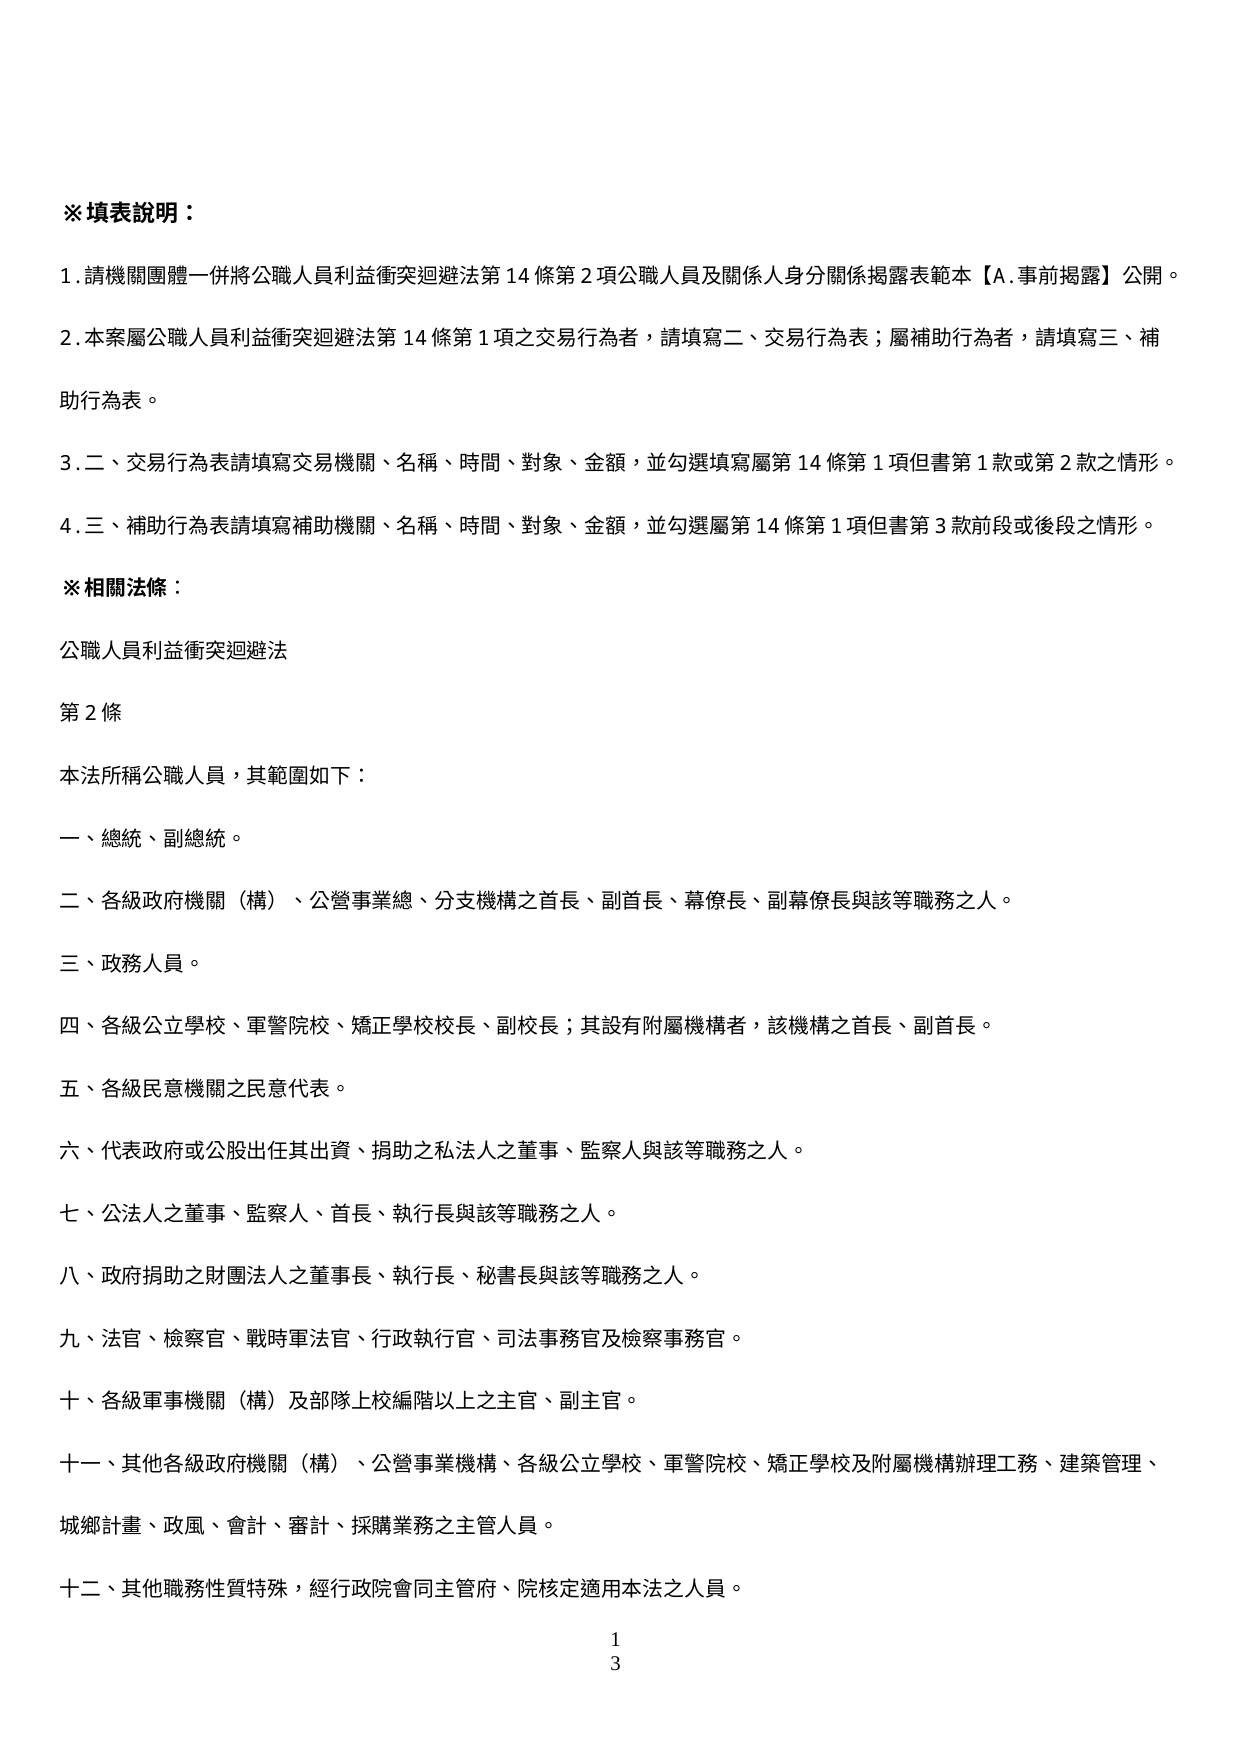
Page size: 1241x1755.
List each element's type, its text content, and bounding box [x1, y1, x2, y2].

text 三、政務人員。 [59, 920, 1163, 983]
text 公職人員利益衝突迴避法 [59, 608, 1163, 670]
text 五、各級民意機關之民意代表。 [59, 1045, 1163, 1108]
text 十一、其他各級政府機關（構）、公營事業機構、各級公立學校、軍警院校、矯正學校及附屬機構辦理工務、建築管理、城鄉計畫、政風、會計、審計、採購業務之主管人員。 [59, 1420, 1163, 1545]
text 4.三、補助行為表請填寫補助機關、名稱、時間、對象、金額，並勾選屬第14條第1項但書第3款前段或後段之情形。 [59, 483, 1163, 545]
text 四、各級公立學校、軍警院校、矯正學校校長、副校長；其設有附屬機構者，該機構之首長、副首長。 [59, 983, 1163, 1045]
text 十二、其他職務性質特殊，經行政院會同主管府、院核定適用本法之人員。 [59, 1545, 1163, 1608]
text 3.二、交易行為表請填寫交易機關、名稱、時間、對象、金額，並勾選填寫屬第14條第1項但書第1款或第2款之情形。 [59, 420, 1163, 483]
text 八、政府捐助之財團法人之董事長、執行長、秘書長與該等職務之人。 [59, 1233, 1163, 1295]
text 九、法官、檢察官、戰時軍法官、行政執行官、司法事務官及檢察事務官。 [59, 1295, 1163, 1358]
text 第2條 [59, 670, 1163, 733]
text 六、代表政府或公股出任其出資、捐助之私法人之董事、監察人與該等職務之人。 [59, 1108, 1163, 1170]
text ※填表說明： [59, 170, 1240, 233]
text ※相關法條： [59, 545, 1163, 608]
text 二、各級政府機關（構）、公營事業總、分支機構之首長、副首長、幕僚長、副幕僚長與該等職務之人。 [59, 858, 1163, 920]
text 本法所稱公職人員，其範圍如下： [59, 733, 1163, 795]
text 七、公法人之董事、監察人、首長、執行長與該等職務之人。 [59, 1170, 1163, 1233]
text 一、總統、副總統。 [59, 795, 1163, 858]
text 十、各級軍事機關（構）及部隊上校編階以上之主官、副主官。 [59, 1358, 1163, 1420]
text 1.請機關團體一併將公職人員利益衝突迴避法第14條第2項公職人員及關係人身分關係揭露表範本【A.事前揭露】公開。2.本案屬公職人員利益衝突迴避法第14條第1項之交易行為者，請填寫二、交易行為表；屬補助行為者，請填寫三、補助行為表。 [59, 233, 1163, 420]
